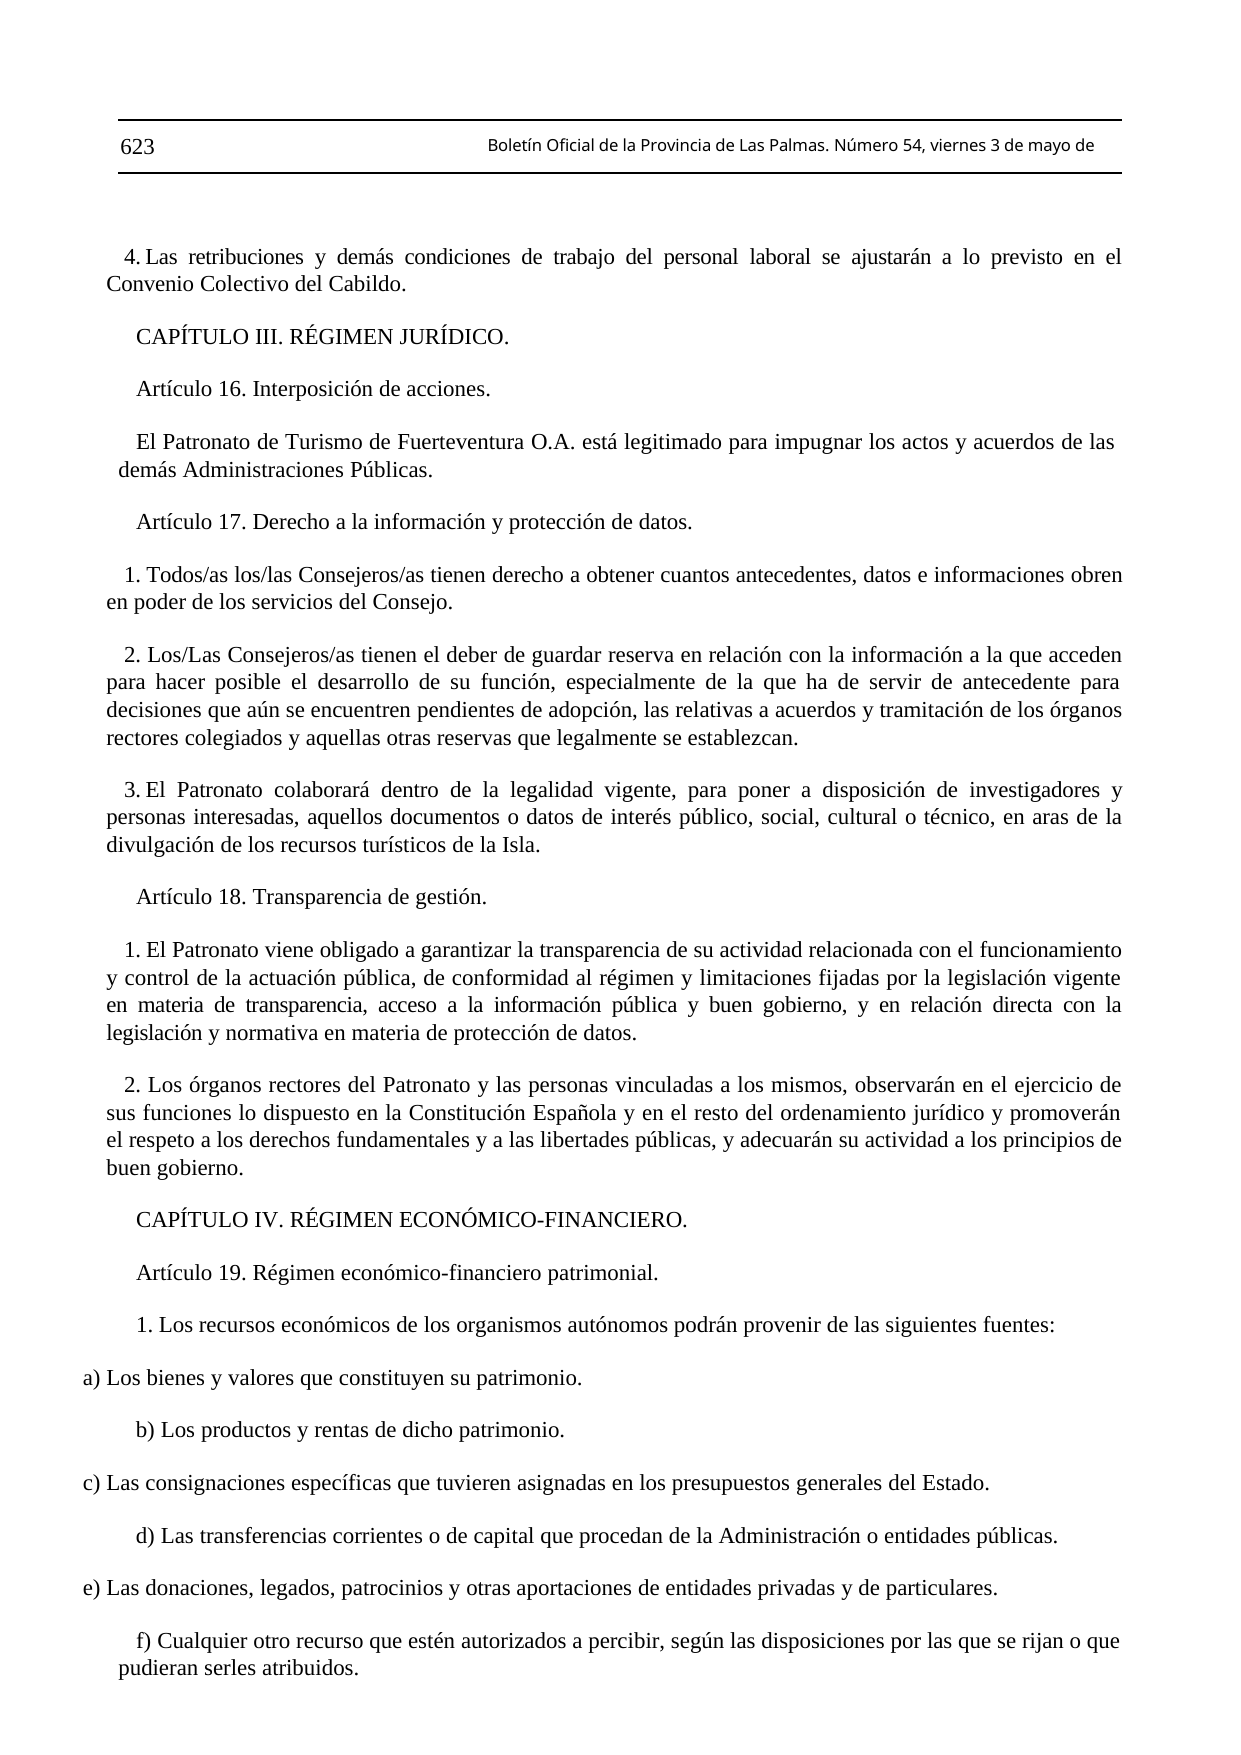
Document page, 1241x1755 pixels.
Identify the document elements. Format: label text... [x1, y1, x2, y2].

list El Patronato viene obligado a garantizar la transparencia de su actividad relacionada con el funcionamiento y control de la actuación pública, de conformidad al régimen y limitaciones fijadas por la legislación vigente en materia de transparencia, acceso a la información pública y buen gobierno, y en relación directa con la legislación y normativa en materia de protección de datos. [106, 936, 1123, 1045]
list Todos/as los/las Consejeros/as tienen derecho a obtener cuantos antecedentes, datos e informaciones obren en poder de los servicios del Consejo. [106, 561, 1123, 615]
list Los productos y rentas de dicho patrimonio. [136, 1416, 1138, 1443]
text Artículo 17. Derecho a la información y protección de datos. [136, 508, 1138, 534]
text CAPÍTULO IV. RÉGIMEN ECONÓMICO-FINANCIERO. [136, 1206, 1138, 1232]
list Los bienes y valores que constituyen su patrimonio. [83, 1364, 1138, 1390]
list Las donaciones, legados, patrocinios y otras aportaciones de entidades privadas y de particulares. [83, 1574, 1138, 1601]
list Las consignaciones específicas que tuvieren asignadas en los presupuestos generales del Estado. [83, 1469, 1138, 1495]
text Artículo 19. Régimen económico-financiero patrimonial. [136, 1259, 1138, 1285]
list Las transferencias corrientes o de capital que procedan de la Administración o entidades públicas. [136, 1522, 1138, 1548]
list Los/Las Consejeros/as tienen el deber de guardar reserva en relación con la información a la que acceden para hacer posible el desarrollo de su función, especialmente de la que ha de servir de antecedente para decisiones que aún se encuentren pendientes de adopción, las relativas a acuerdos y tramitación de los órganos rectores colegiados y aquellas otras reservas que legalmente se establezcan. [106, 641, 1123, 750]
list Los órganos rectores del Patronato y las personas vinculadas a los mismos, observarán en el ejercicio de sus funciones lo dispuesto en la Constitución Española y en el resto del ordenamiento jurídico y promoverán el respeto a los derechos fundamentales y a las libertades públicas, y adecuarán su actividad a los principios de buen gobierno. [106, 1071, 1123, 1180]
text CAPÍTULO III. RÉGIMEN JURÍDICO. [136, 323, 1138, 349]
text 1. Los recursos económicos de los organismos autónomos podrán provenir de las siguientes fuentes: [136, 1311, 1138, 1338]
list El Patronato colaborará dentro de la legalidad vigente, para poner a disposición de investigadores y personas interesadas, aquellos documentos o datos de interés público, social, cultural o técnico, en aras de la divulgación de los recursos turísticos de la Isla. [106, 776, 1123, 857]
list Las retribuciones y demás condiciones de trabajo del personal laboral se ajustarán a lo previsto en el Convenio Colectivo del Cabildo. [106, 243, 1123, 297]
text El Patronato de Turismo de Fuerteventura O.A. está legitimado para impugnar los actos y acuerdos de las demás Administraciones Públicas. [118, 428, 1138, 482]
text Artículo 18. Transparencia de gestión. [136, 883, 1138, 910]
list Cualquier otro recurso que estén autorizados a percibir, según las disposiciones por las que se rijan o que pudieran serles atribuidos. [118, 1627, 1123, 1681]
text Artículo 16. Interposición de acciones. [136, 376, 1138, 402]
